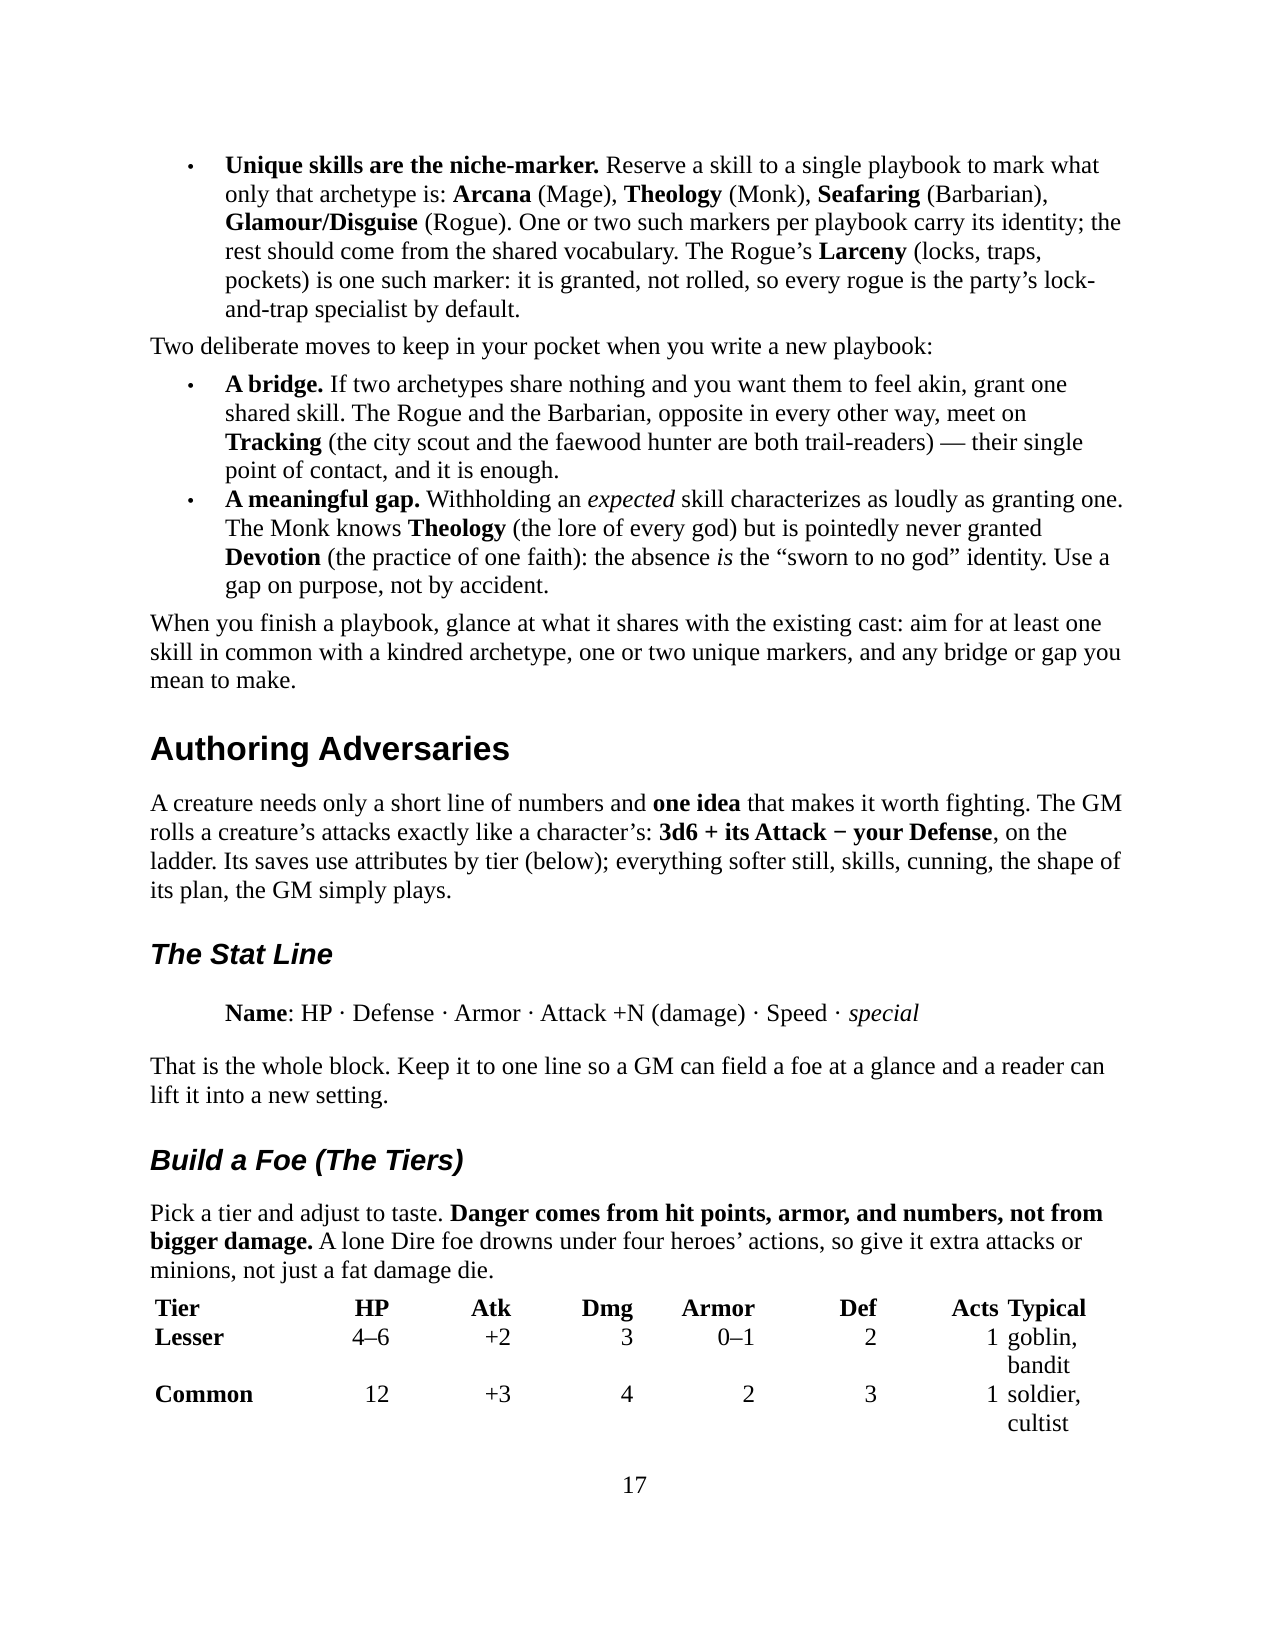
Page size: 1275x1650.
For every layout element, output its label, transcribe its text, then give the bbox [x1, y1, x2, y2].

table_cell 4–6 [272, 1322, 394, 1379]
text When you finish a playbook, glance at what it shares with the existing cast: aim for at least one skill in common with a kindred archetype, one or two unique markers, and any bridge or gap you mean to make. [150, 608, 1125, 694]
table_cell 1 [881, 1379, 1003, 1437]
subtitle Build a Foe (The Tiers) [150, 1143, 1125, 1176]
table_header HP [272, 1293, 394, 1322]
text Pick a tier and adjust to taste. Danger comes from hit points, armor, and numbers, not from bigger damage. A lone Dire foe drowns under four heroes’ actions, so give it extra attacks or minions, not just a fat damage die. [150, 1198, 1125, 1284]
list A meaningful gap. Withholding an expected skill characterizes as loudly as granting one. The Monk knows Theology (the lore of every god) but is pointedly never granted Devotion (the practice of one faith): the absence is the “sworn to no god” identity. Use a gap on purpose, not by accident. [187, 484, 1125, 599]
table_header Atk [394, 1293, 516, 1322]
text A creature needs only a short line of numbers and one idea that makes it worth fighting. The GM rolls a creature’s attacks exactly like a character’s: 3d6 + its Attack − your Defense, on the ladder. Its saves use attributes by tier (below); everything softer still, skills, cunning, the shape of its plan, the GM simply plays. [150, 788, 1125, 903]
table_cell 3 [516, 1322, 637, 1379]
table_header Tier [150, 1293, 272, 1322]
table_header Typical [1003, 1293, 1125, 1322]
table_cell 1 [881, 1322, 1003, 1379]
list Unique skills are the niche-marker. Reserve a skill to a single playbook to mark what only that archetype is: Arcana (Mage), Theology (Monk), Seafaring (Barbarian), Glamour/Disguise (Rogue). One or two such markers per playbook carry its identity; the rest should come from the shared vocabulary. The Rogue’s Larceny (locks, traps, pockets) is one such marker: it is granted, not rolled, so every rogue is the party’s lock-and-trap specialist by default. [187, 150, 1125, 322]
table_cell soldier, cultist [1003, 1379, 1125, 1437]
table_header Def [759, 1293, 881, 1322]
table_cell +3 [394, 1379, 516, 1437]
text Two deliberate moves to keep in your pocket when you write a new playbook: [150, 331, 1125, 360]
table_cell +2 [394, 1322, 516, 1379]
subtitle Authoring Adversaries [150, 728, 1125, 767]
table_header Dmg [516, 1293, 637, 1322]
table_cell 2 [759, 1322, 881, 1379]
table_header Armor [638, 1293, 759, 1322]
table_header Acts [881, 1293, 1003, 1322]
text That is the whole block. Keep it to one line so a GM can field a foe at a glance and a reader can lift it into a new setting. [150, 1051, 1125, 1109]
table_cell 4 [516, 1379, 637, 1437]
table_cell 2 [638, 1379, 759, 1437]
table_cell Lesser [150, 1322, 272, 1379]
table_cell Common [150, 1379, 272, 1437]
list A bridge. If two archetypes share nothing and you want them to feel akin, grant one shared skill. The Rogue and the Barbarian, opposite in every other way, meet on Tracking (the city scout and the faewood hunter are both trail-readers) — their single point of contact, and it is enough. [187, 369, 1125, 484]
subtitle The Stat Line [150, 937, 1125, 971]
text Name: HP · Defense · Armor · Attack +N (damage) · Speed · special [225, 998, 1125, 1027]
table_cell 12 [272, 1379, 394, 1437]
table_cell 0–1 [638, 1322, 759, 1379]
table_cell goblin, bandit [1003, 1322, 1125, 1379]
table_cell 3 [759, 1379, 881, 1437]
